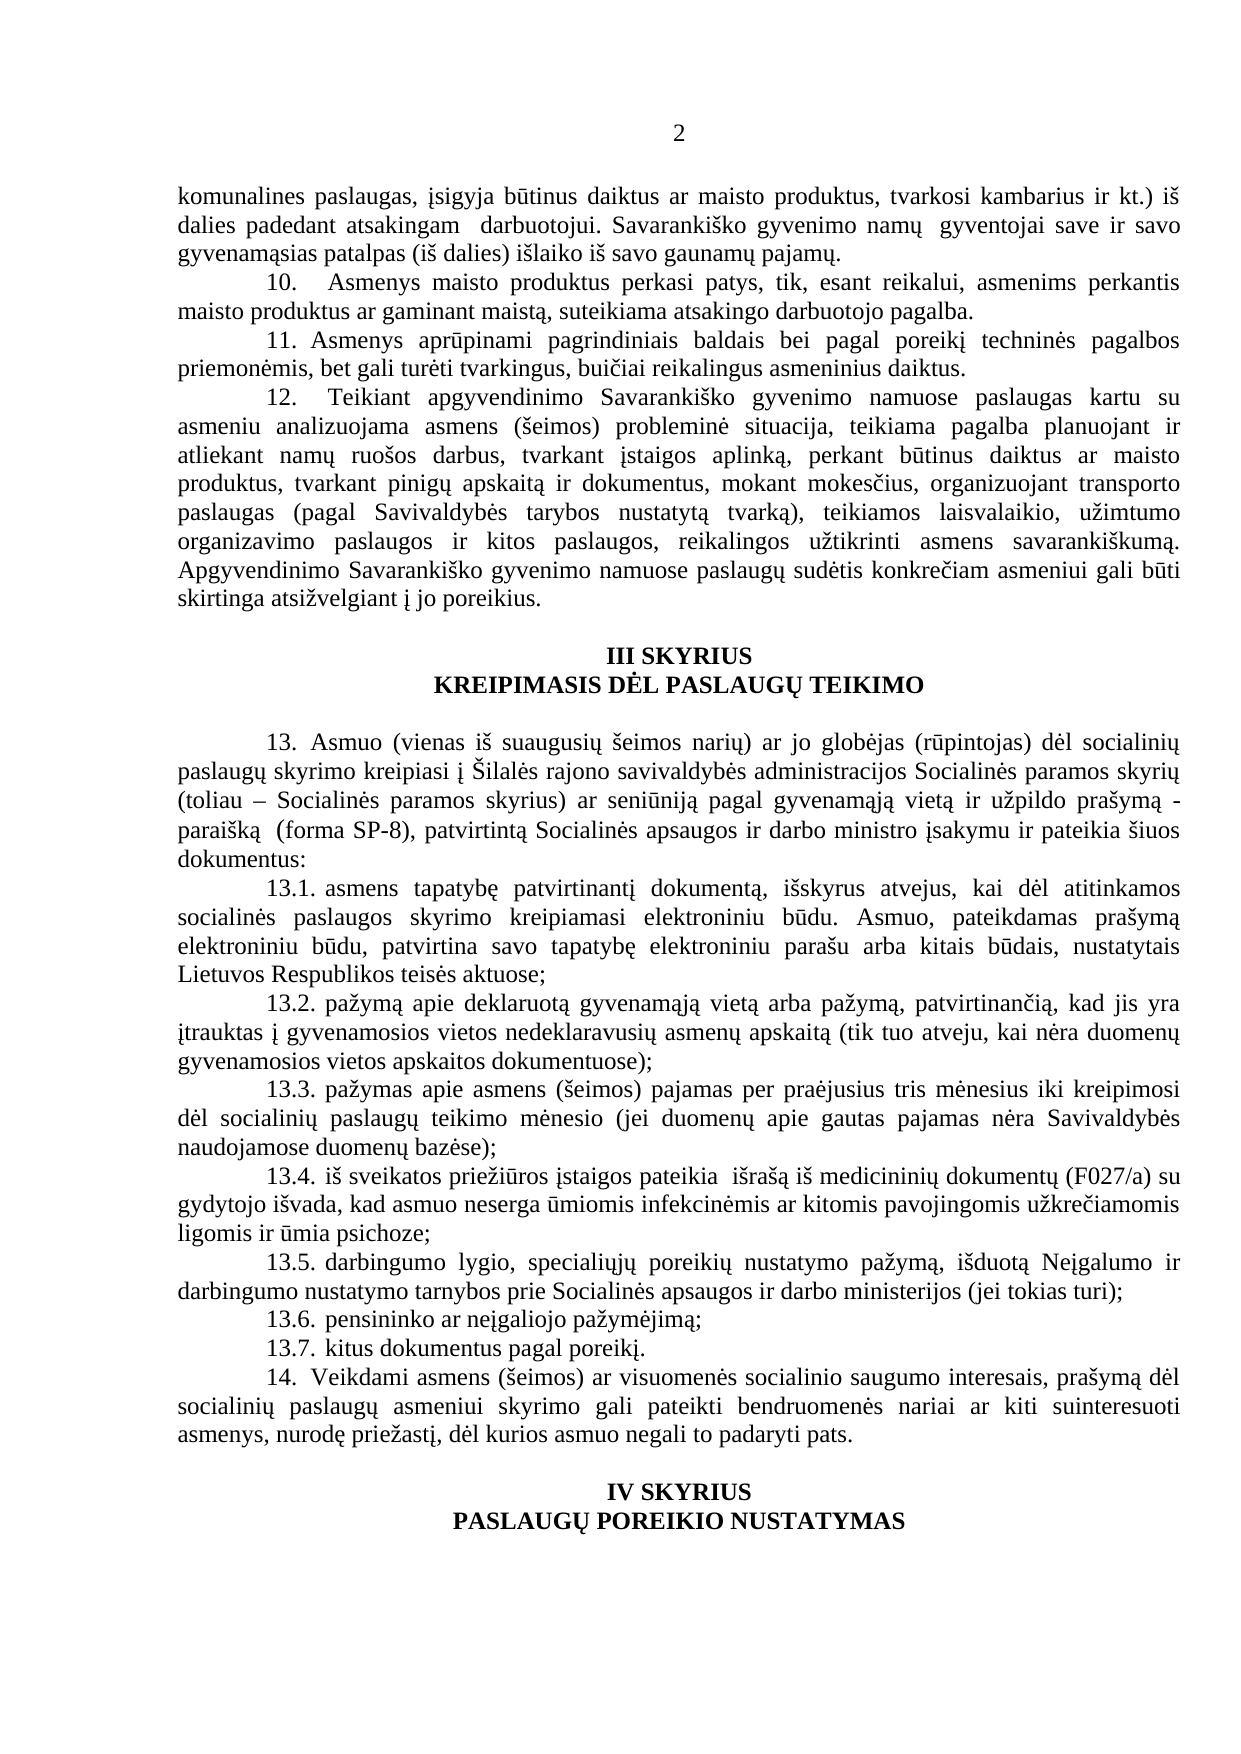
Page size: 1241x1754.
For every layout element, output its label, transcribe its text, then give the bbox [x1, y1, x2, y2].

text KREIPIMASIS DĖL PASLAUGŲ TEIKIMO [177, 670, 1181, 698]
text 14. Veikdami asmens (šeimos) ar visuomenės socialinio saugumo interesais, prašymą dėl socialinių paslaugų asmeniui skyrimo gali pateikti bendruomenės nariai ar kiti suinteresuoti asmenys, nurodę priežastį, dėl kurios asmuo negali to padaryti pats. [177, 1362, 1181, 1448]
text 13.5. darbingumo lygio, specialiųjų poreikių nustatymo pažymą, išduotą Neįgalumo ir darbingumo nustatymo tarnybos prie Socialinės apsaugos ir darbo ministerijos (jei tokias turi); [177, 1247, 1181, 1304]
text 13.1. asmens tapatybę patvirtinantį dokumentą, išskyrus atvejus, kai dėl atitinkamos socialinės paslaugos skyrimo kreipiamasi elektroniniu būdu. Asmuo, pateikdamas prašymą elektroniniu būdu, patvirtina savo tapatybę elektroniniu parašu arba kitais būdais, nustatytais Lietuvos Respublikos teisės aktuose; [177, 873, 1181, 988]
text 13.2. pažymą apie deklaruotą gyvenamąją vietą arba pažymą, patvirtinančią, kad jis yra įtrauktas į gyvenamosios vietos nedeklaravusių asmenų apskaitą (tik tuo atveju, kai nėra duomenų gyvenamosios vietos apskaitos dokumentuose); [177, 988, 1181, 1074]
text PASLAUGŲ POREIKIO NUSTATYMAS [177, 1506, 1181, 1534]
text 11. Asmenys aprūpinami pagrindiniais baldais bei pagal poreikį techninės pagalbos priemonėmis, bet gali turėti tvarkingus, buičiai reikalingus asmeninius daiktus. [177, 325, 1181, 382]
text komunalines paslaugas, įsigyja būtinus daiktus ar maisto produktus, tvarkosi kambarius ir kt.) iš dalies padedant atsakingam darbuotojui. Savarankiško gyvenimo namų gyventojai save ir savo gyvenamąsias patalpas (iš dalies) išlaiko iš savo gaunamų pajamų. [177, 181, 1181, 267]
text III SKYRIUS [177, 641, 1181, 670]
text 10. Asmenys maisto produktus perkasi patys, tik, esant reikalui, asmenims perkantis maisto produktus ar gaminant maistą, suteikiama atsakingo darbuotojo pagalba. [177, 267, 1181, 325]
text IV SKYRIUS [177, 1477, 1181, 1506]
text 13. Asmuo (vienas iš suaugusių šeimos narių) ar jo globėjas (rūpintojas) dėl socialinių paslaugų skyrimo kreipiasi į Šilalės rajono savivaldybės administracijos Socialinės paramos skyrių (toliau – Socialinės paramos skyrius) ar seniūniją pagal gyvenamąją vietą ir užpildo prašymą - paraišką (forma SP-8), patvirtintą Socialinės apsaugos ir darbo ministro įsakymu ir pateikia šiuos dokumentus: [177, 727, 1181, 873]
text 13.6. pensininko ar neįgaliojo pažymėjimą; [177, 1304, 1181, 1333]
text 12. Teikiant apgyvendinimo Savarankiško gyvenimo namuose paslaugas kartu su asmeniu analizuojama asmens (šeimos) probleminė situacija, teikiama pagalba planuojant ir atliekant namų ruošos darbus, tvarkant įstaigos aplinką, perkant būtinus daiktus ar maisto produktus, tvarkant pinigų apskaitą ir dokumentus, mokant mokesčius, organizuojant transporto paslaugas (pagal Savivaldybės tarybos nustatytą tvarką), teikiamos laisvalaikio, užimtumo organizavimo paslaugos ir kitos paslaugos, reikalingos užtikrinti asmens savarankiškumą. Apgyvendinimo Savarankiško gyvenimo namuose paslaugų sudėtis konkrečiam asmeniui gali būti skirtinga atsižvelgiant į jo poreikius. [177, 382, 1181, 612]
text 13.7. kitus dokumentus pagal poreikį. [177, 1333, 1181, 1362]
text 13.3. pažymas apie asmens (šeimos) pajamas per praėjusius tris mėnesius iki kreipimosi dėl socialinių paslaugų teikimo mėnesio (jei duomenų apie gautas pajamas nėra Savivaldybės naudojamose duomenų bazėse); [177, 1074, 1181, 1161]
text 13.4. iš sveikatos priežiūros įstaigos pateikia išrašą iš medicininių dokumentų (F027/a) su gydytojo išvada, kad asmuo neserga ūmiomis infekcinėmis ar kitomis pavojingomis užkrečiamomis ligomis ir ūmia psichoze; [177, 1161, 1181, 1247]
